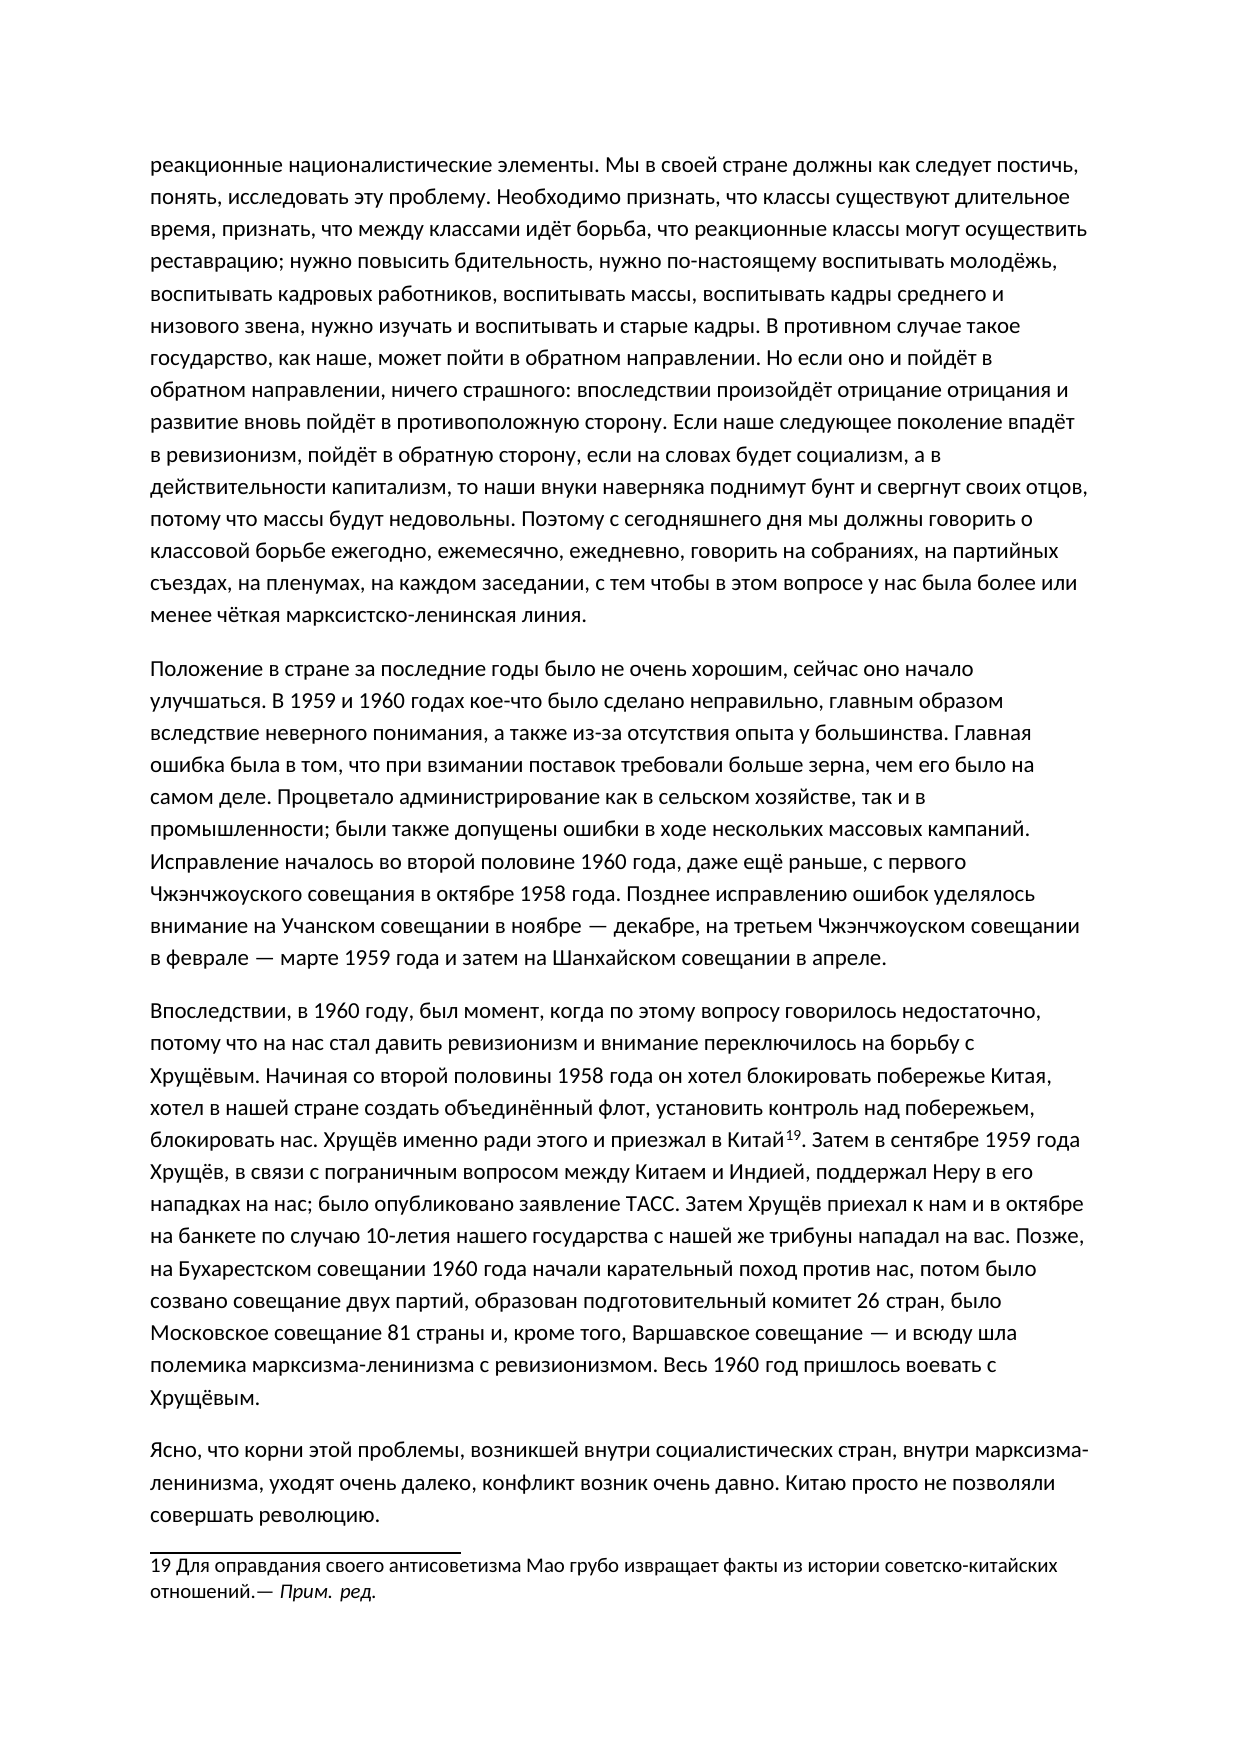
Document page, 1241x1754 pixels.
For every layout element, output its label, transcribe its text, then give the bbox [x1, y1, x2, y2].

text Для оправдания своего антисоветизма Мао грубо извращает факты из истории советско-китайских отношений.— Прим. ред. [150, 1553, 1091, 1603]
text Ясно, что корни этой проблемы, возникшей внутри социалистических стран, внутри марксизма-ленинизма, уходят очень далеко, конфликт возник очень давно. Китаю просто не позволяли совершать революцию. [150, 1436, 1091, 1528]
text реакционные националистические элементы. Мы в своей стране должны как следует постичь, понять, исследовать эту проблему. Необходимо признать, что классы существуют длительное время, признать, что между классами идёт борьба, что реакционные классы могут осуществить реставрацию; нужно повысить бдительность, нужно по-настоящему воспитывать молодёжь, воспитывать кадровых работников, воспитывать массы, воспитывать кадры среднего и низового звена, нужно изучать и воспитывать и старые кадры. В противном случае такое государство, как наше, может пойти в обратном направлении. Но если оно и пойдёт в обратном направлении, ничего страшного: впоследствии произойдёт отрицание отрицания и развитие вновь пойдёт в противоположную сторону. Если наше следующее поколение впадёт в ревизионизм, пойдёт в обратную сторону, если на словах будет социализм, а в действительности капитализм, то наши внуки наверняка поднимут бунт и свергнут своих отцов, потому что массы будут недовольны. Поэтому с сегодняшнего дня мы должны говорить о классовой борьбе ежегодно, ежемесячно, ежедневно, говорить на собраниях, на партийных съездах, на пленумах, на каждом заседании, с тем чтобы в этом вопросе у нас была более или менее чёткая марксистско-ленинская линия. [150, 150, 1091, 629]
text Положение в стране за последние годы было не очень хорошим, сейчас оно начало улучшаться. В 1959 и 1960 годах кое-что было сделано неправильно, главным образом вследствие неверного понимания, а также из-за отсутствия опыта у большинства. Главная ошибка была в том, что при взимании поставок требовали больше зерна, чем его было на самом деле. Процветало администрирование как в сельском хозяйстве, так и в промышленности; были также допущены ошибки в ходе нескольких массовых кампаний. Исправление началось во второй половине 1960 года, даже ещё раньше, с первого Чжэнчжоуского совещания в октябре 1958 года. Позднее исправлению ошибок уделялось внимание на Учанском совещании в ноябре — декабре, на третьем Чжэнчжоуском совещании в феврале — марте 1959 года и затем на Шанхайском совещании в апреле. [150, 654, 1091, 971]
text Впоследствии, в 1960 году, был момент, когда по этому вопросу говорилось недостаточно, потому что на нас стал давить ревизионизм и внимание переключилось на борьбу с Хрущёвым. Начиная со второй половины 1958 года он хотел блокировать побережье Китая, хотел в нашей стране создать объединённый флот, установить контроль над побережьем, блокировать нас. Хрущёв именно ради этого и приезжал в Китай. Затем в сентябре 1959 года Хрущёв, в связи с пограничным вопросом между Китаем и Индией, поддержал Неру в его нападках на нас; было опубликовано заявление ТАСС. Затем Хрущёв приехал к нам и в октябре на банкете по случаю 10-летия нашего государства с нашей же трибуны нападал на вас. Позже, на Бухарестском совещании 1960 года начали карательный поход против нас, потом было созвано совещание двух партий, образован подготовительный комитет 26 стран, было Московское совещание 81 страны и, кроме того, Варшавское совещание — и всюду шла полемика марксизма-ленинизма с ревизионизмом. Весь 1960 год пришлось воевать с Хрущёвым. [150, 996, 1091, 1411]
